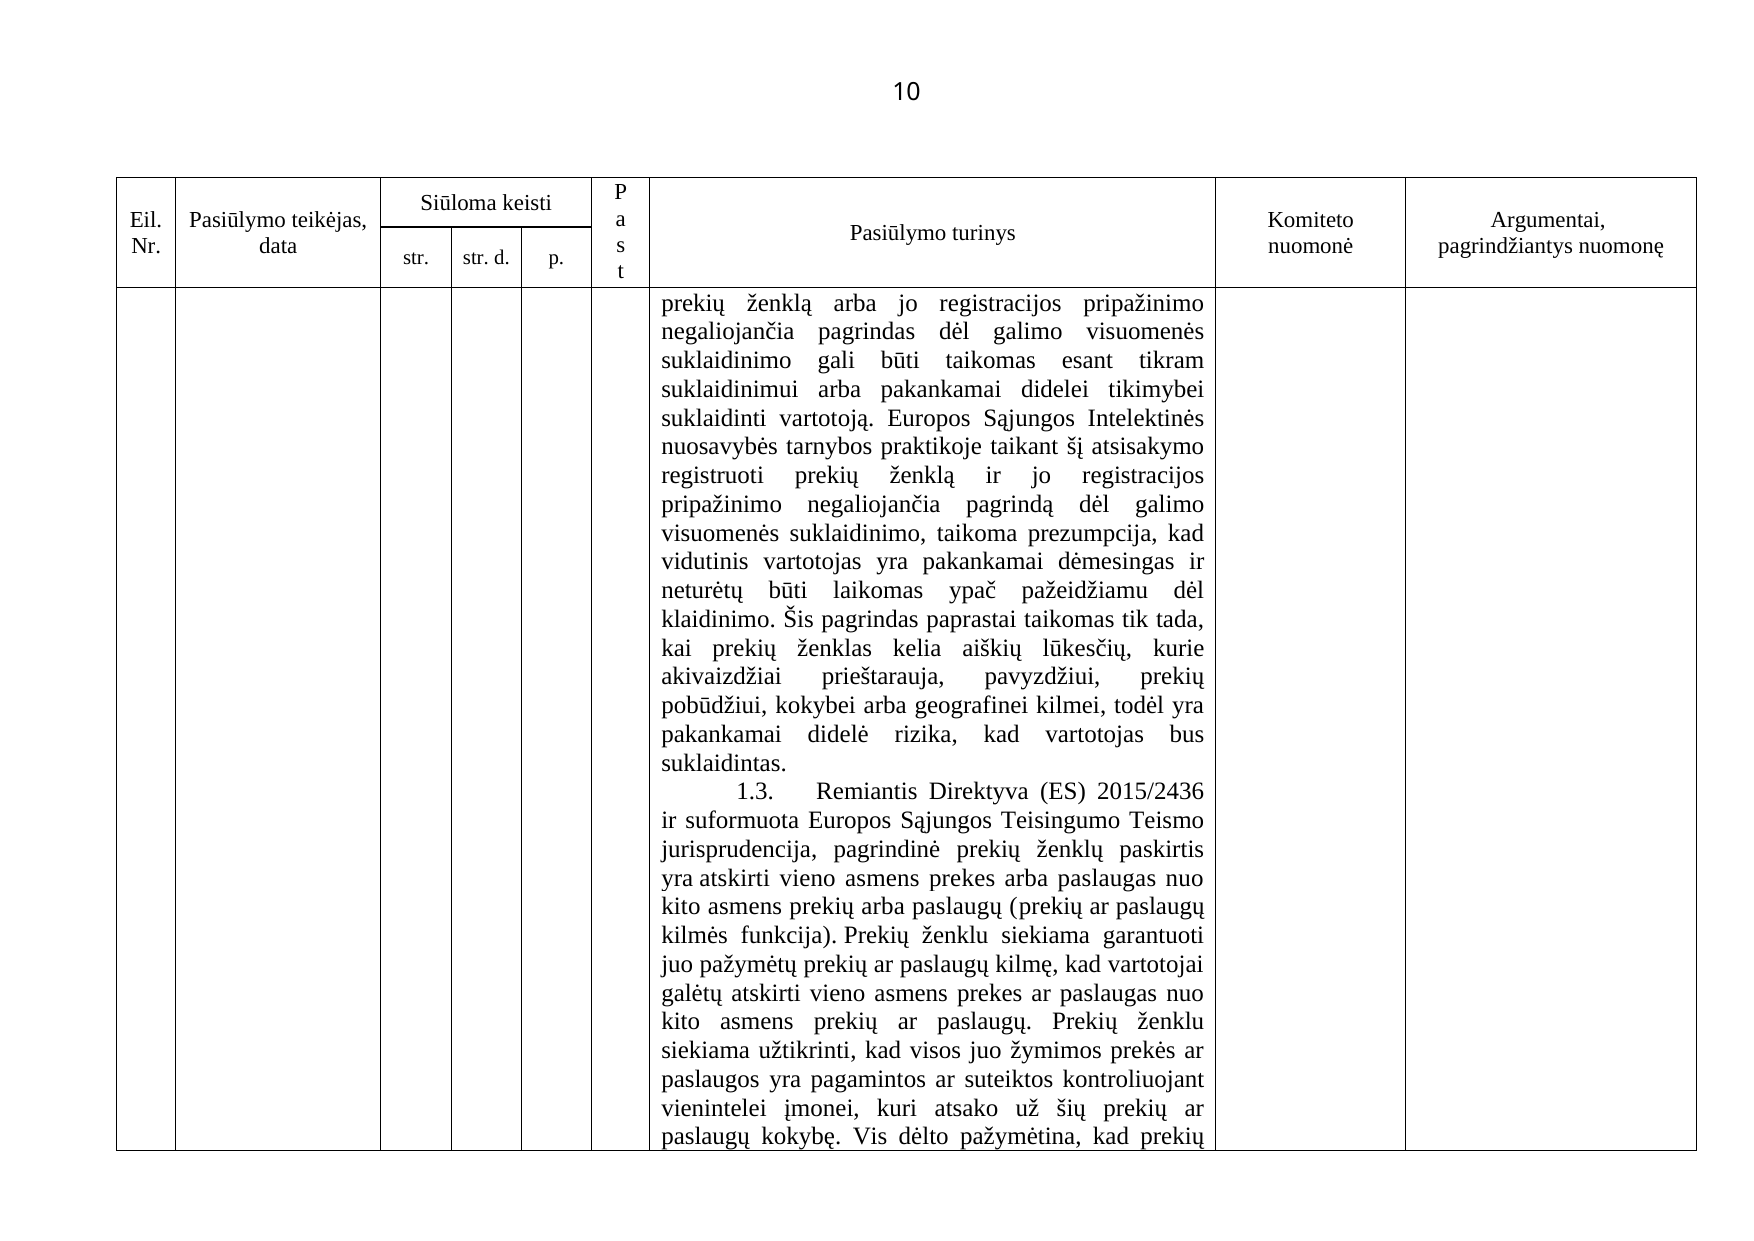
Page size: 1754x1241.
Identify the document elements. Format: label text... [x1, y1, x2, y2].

table_cell [381, 288, 451, 1150]
table_header Eil. Nr. [117, 178, 175, 287]
table_header Pasiūlymo turinys [650, 178, 1215, 287]
table_cell [452, 288, 521, 1150]
table_cell str. [381, 228, 451, 287]
table_cell prekių ženklą arba jo registracijos pripažinimo negaliojančia pagrindas dėl galimo visuomenės suklaidinimo gali būti taikomas esant tikram suklaidinimui arba pakankamai didelei tikimybei suklaidinti vartotoją. Europos Sąjungos Intelektinės nuosavybės tarnybos praktikoje taikant šį atsisakymo registruoti prekių ženklą ir jo registracijos pripažinimo negaliojančia pagrindą dėl galimo visuomenės suklaidinimo, taikoma prezumpcija, kad vidutinis vartotojas yra pakankamai dėmesingas ir neturėtų būti laikomas ypač pažeidžiamu dėl klaidinimo. Šis pagrindas paprastai taikomas tik tada, kai prekių ženklas kelia aiškių lūkesčių, kurie akivaizdžiai prieštarauja, pavyzdžiui, prekių pobūdžiui, kokybei arba geografinei kilmei, todėl yra pakankamai didelė rizika, kad vartotojas bus suklaidintas. 1.3. Remiantis Direktyva (ES) 2015/2436 ir suformuota Europos Sąjungos Teisingumo Teismo jurisprudencija, pagrindinė prekių ženklų paskirtis yra atskirti vieno asmens prekes arba paslaugas nuo kito asmens prekių arba paslaugų (prekių ar paslaugų kilmės funkcija). Prekių ženklu siekiama garantuoti juo pažymėtų prekių ar paslaugų kilmę, kad vartotojai galėtų atskirti vieno asmens prekes ar paslaugas nuo kito asmens prekių ar paslaugų. Prekių ženklu siekiama užtikrinti, kad visos juo žymimos prekės ar paslaugos yra pagamintos ar suteiktos kontroliuojant vienintelei įmonei, kuri atsako už šių prekių ar paslaugų kokybę. Vis dėlto pažymėtina, kad prekių [650, 288, 1215, 1150]
table_header Pasiūlymo teikėjas, data [176, 178, 380, 287]
table_cell [117, 288, 175, 1150]
table_cell [1216, 288, 1405, 1150]
table_cell [176, 288, 380, 1150]
table_cell [522, 288, 591, 1150]
table_cell * [592, 288, 649, 1150]
table_cell [1406, 288, 1696, 1150]
table_cell str. d. [452, 228, 521, 287]
table_header Komiteto nuomonė [1216, 178, 1405, 287]
table_header Siūloma keisti [381, 178, 591, 226]
table_header Pastabos [592, 178, 649, 287]
table_cell p. [522, 228, 591, 287]
table_header Argumentai, pagrindžiantys nuomonę [1406, 178, 1696, 287]
